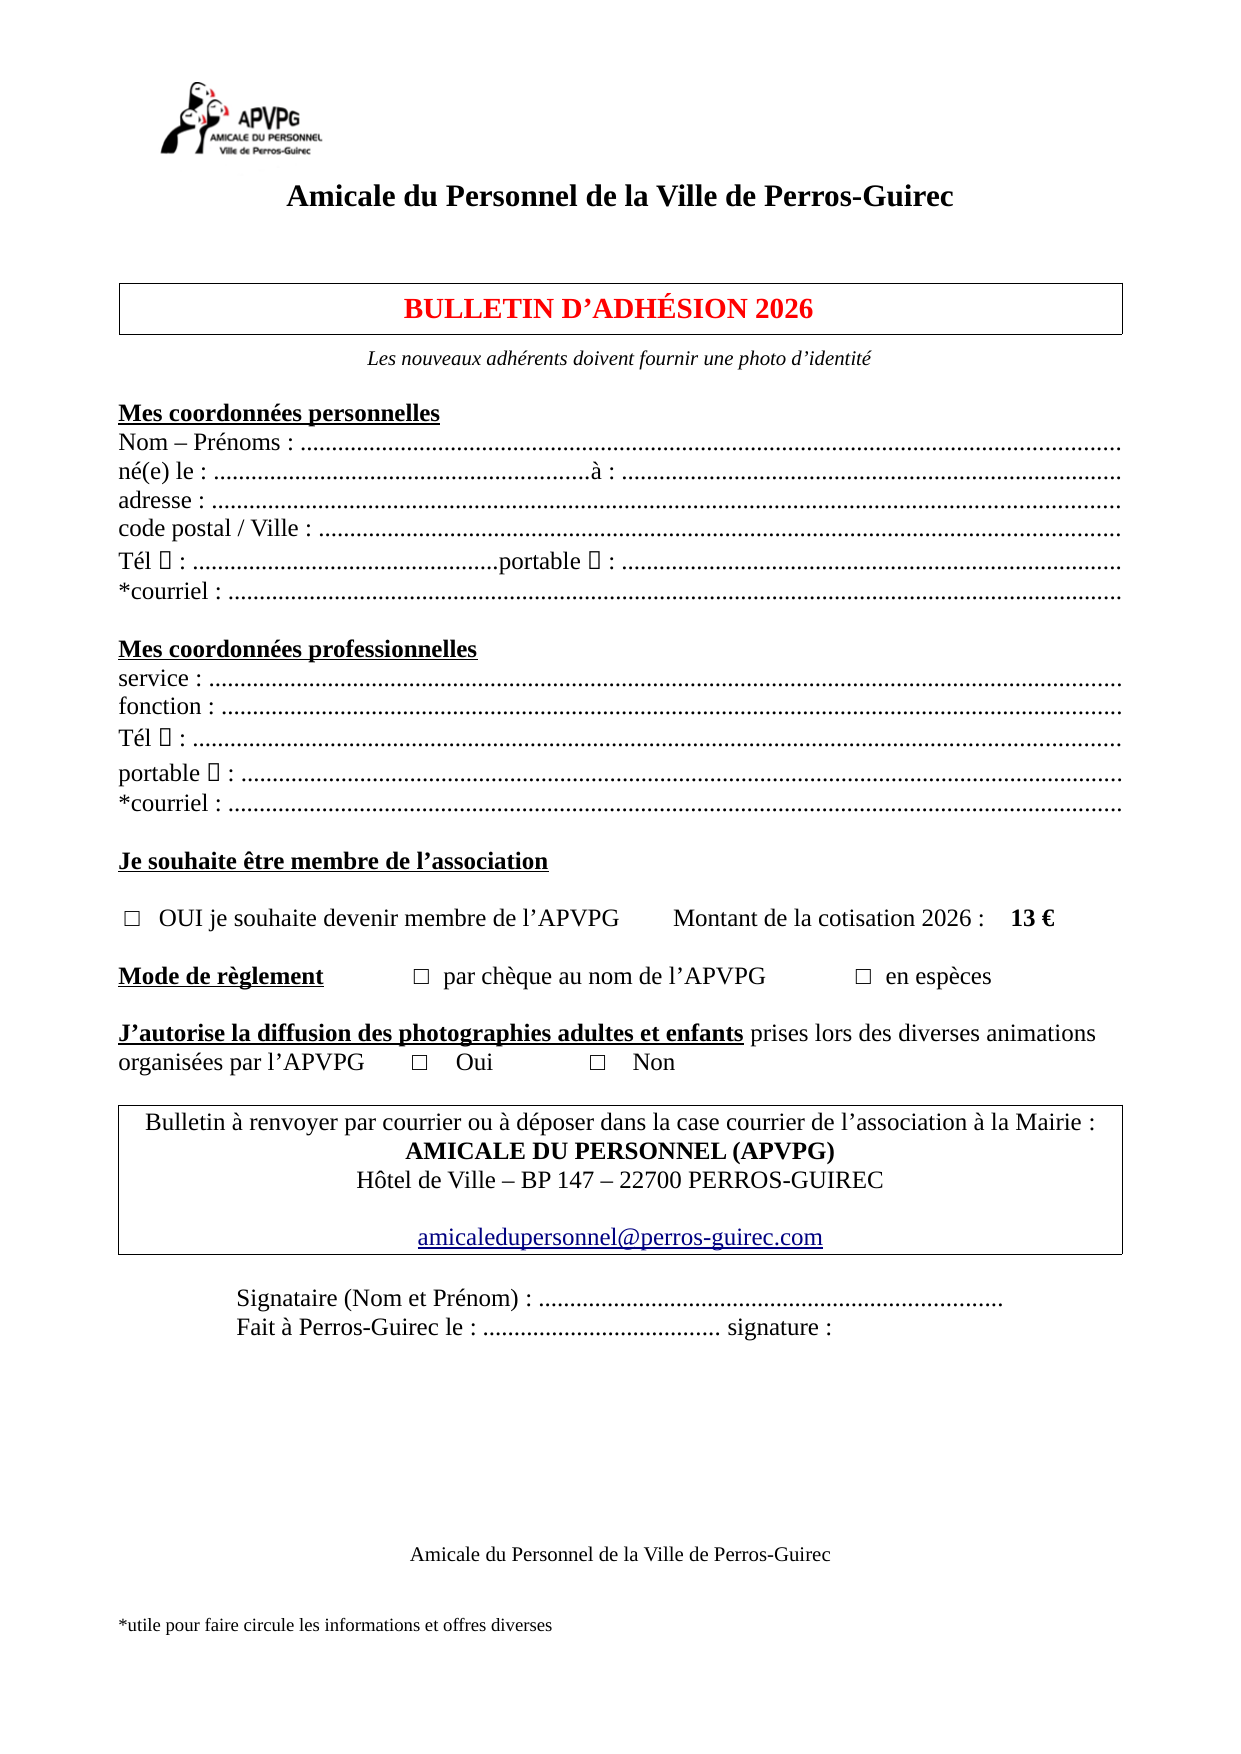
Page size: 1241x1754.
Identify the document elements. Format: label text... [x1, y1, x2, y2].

text J’autorise la diffusion des photographies adultes et enfants prises lors des diverses animations organisées par l’APVPG □ Oui □ Non [118, 1018, 1122, 1076]
text né(e) le : à : [118, 456, 1122, 485]
text *courriel : [118, 788, 1187, 817]
text Je souhaite être membre de l’association [118, 846, 1122, 874]
text Signataire (Nom et Prénom) : [118, 1283, 1122, 1312]
text Tél  : portable  : [118, 542, 1122, 576]
text Mes coordonnées personnelles [118, 398, 1122, 427]
text Amicale du Personnel de la Ville de Perros-Guirec [118, 177, 1122, 213]
text portable  : [118, 754, 1187, 788]
text service : [118, 663, 1187, 691]
text Fait à Perros-Guirec le : signature : [118, 1312, 1122, 1341]
text Amicale du Personnel de la Ville de Perros-Guirec [118, 1542, 1122, 1566]
text code postal / Ville : [118, 513, 1122, 542]
text Nom – Prénoms : [118, 427, 1122, 456]
text Les nouveaux adhérents doivent fournir une photo d’identité [118, 284, 1122, 370]
text Bulletin à renvoyer par courrier ou à déposer dans la case courrier de l’association à la Mairie : [119, 1106, 1122, 1133]
text Mode de règlement □ par chèque au nom de l’APVPG □ en espèces [118, 961, 1122, 989]
text Hôtel de Ville – BP 147 – 22700 PERROS-GUIREC [119, 1162, 1122, 1194]
text fonction : [118, 691, 1187, 720]
text BULLETIN D’ADHÉSION 2026 [122, 291, 1095, 325]
text □ OUI je souhaite devenir membre de l’APVPG Montant de la cotisation 2026 : 13 € [118, 903, 1122, 932]
text AMICALE DU PERSONNEL (APVPG) [119, 1133, 1122, 1162]
text Mes coordonnées professionnelles [118, 634, 1122, 663]
text *courriel : [118, 576, 1122, 605]
picture [157, 82, 330, 176]
text Tél  : [118, 720, 1187, 754]
text adresse : [118, 485, 1122, 513]
text amicaledupersonnel@perros-guirec.com [119, 1219, 1122, 1254]
text [118, 271, 1122, 283]
